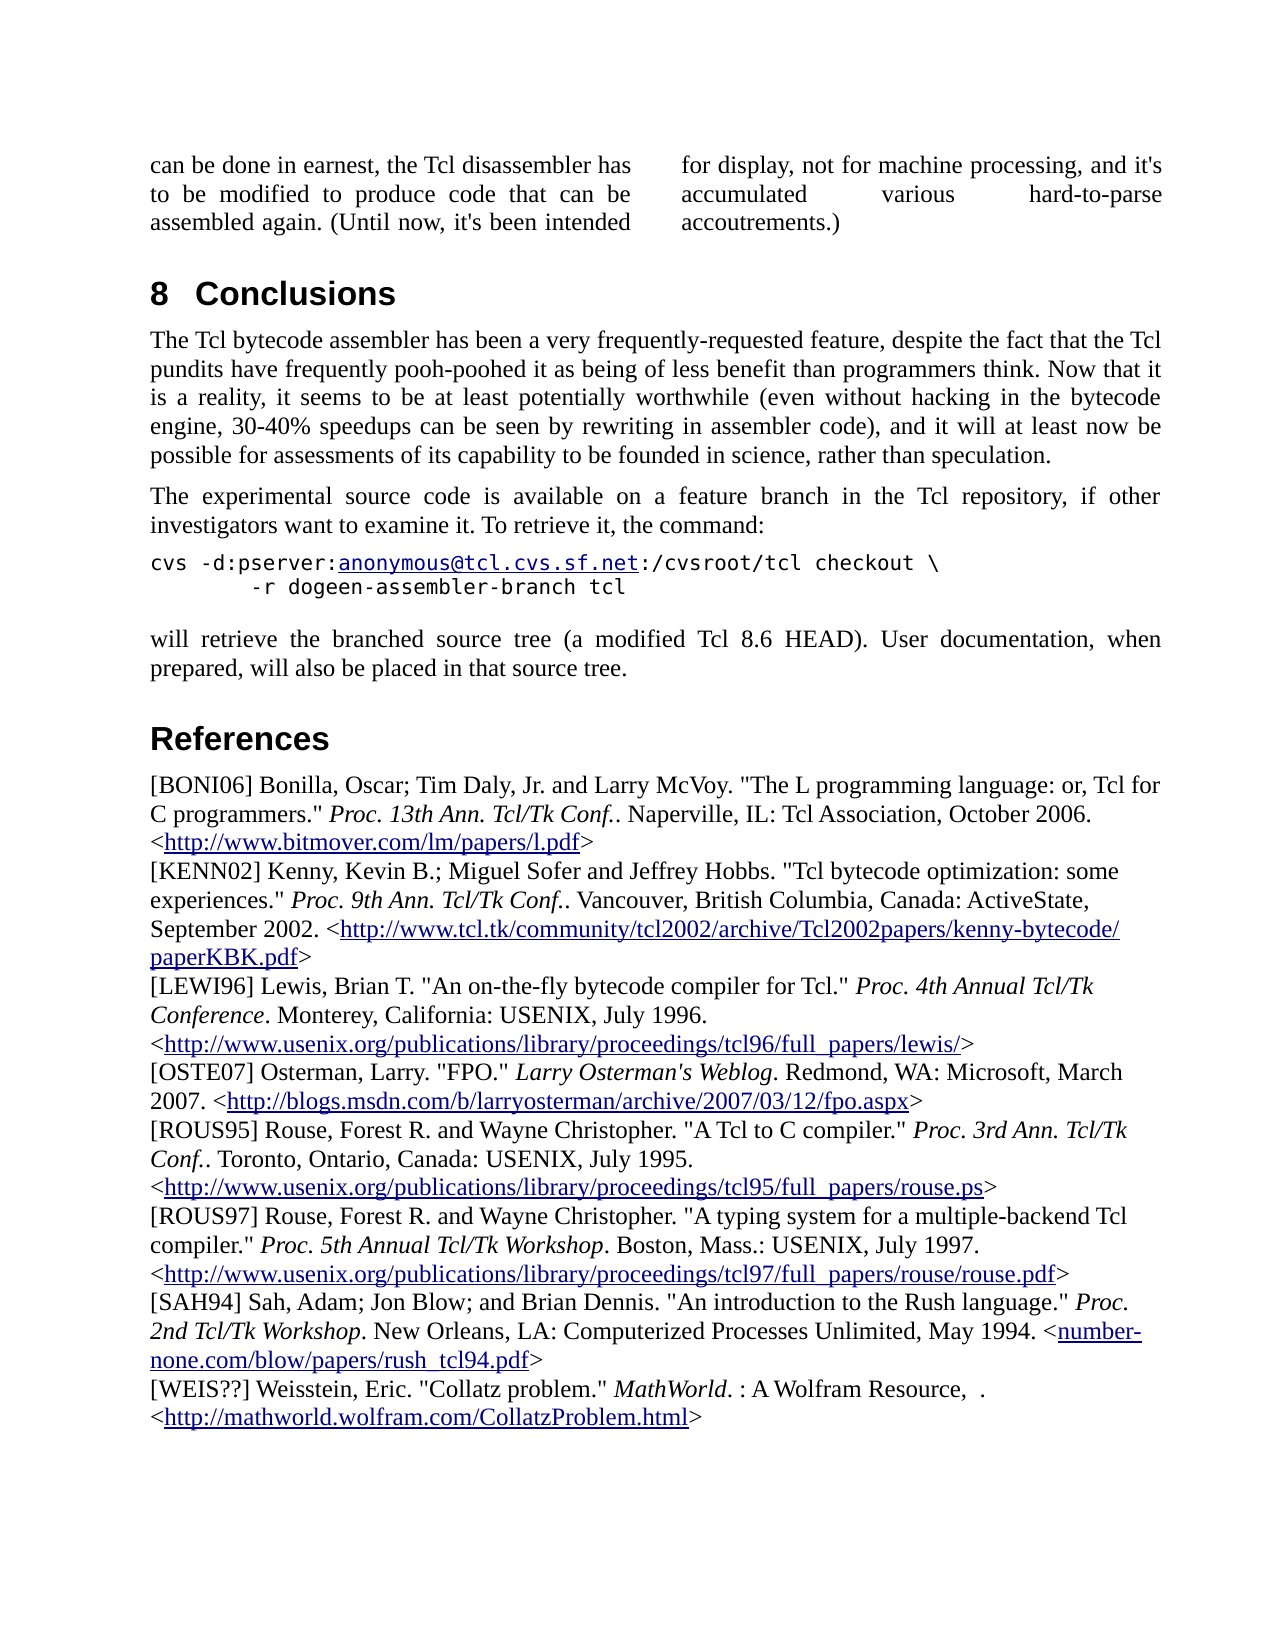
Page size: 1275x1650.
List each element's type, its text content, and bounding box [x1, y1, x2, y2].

text -r dogeen-assembler-branch tcl [150, 575, 1162, 600]
text [ROUS95] Rouse, Forest R. and Wayne Christopher. "A Tcl to C compiler." Proc. 3rd Ann. Tcl/Tk Conf.. Toronto, Ontario, Canada: USENIX, July 1995. <http://www.usenix.org/publications/library/proceedings/tcl95/full_papers/rouse.ps> [150, 1115, 1162, 1201]
subtitle References [150, 719, 1162, 757]
text can be done in earnest, the Tcl disassembler has to be modified to produce code that can be assembled again. (Until now, it's been intended [150, 150, 632, 236]
text [KENN02] Kenny, Kevin B.; Miguel Sofer and Jeffrey Hobbs. "Tcl bytecode optimization: some experiences." Proc. 9th Ann. Tcl/Tk Conf.. Vancouver, British Columbia, Canada: ActiveState, September 2002. <http://www.tcl.tk/community/tcl2002/archive/Tcl2002papers/kenny-bytecode/paperKBK.pdf> [150, 856, 1162, 971]
text [LEWI96] Lewis, Brian T. "An on-the-fly bytecode compiler for Tcl." Proc. 4th Annual Tcl/Tk Conference. Monterey, California: USENIX, July 1996. <http://www.usenix.org/publications/library/proceedings/tcl96/full_papers/lewis/> [150, 971, 1162, 1057]
text The experimental source code is available on a feature branch in the Tcl repository, if other investigators want to examine it. To retrieve it, the command: [150, 481, 1162, 539]
text [SAH94] Sah, Adam; Jon Blow; and Brian Dennis. "An introduction to the Rush language." Proc. 2nd Tcl/Tk Workshop. New Orleans, LA: Computerized Processes Unlimited, May 1994. <number-none.com/blow/papers/rush_tcl94.pdf> [150, 1287, 1162, 1374]
text for display, not for machine processing, and it's accumulated various hard-to-parse accoutrements.) [681, 150, 1162, 236]
text will retrieve the branched source tree (a modified Tcl 8.6 HEAD). User documentation, when prepared, will also be placed in that source tree. [150, 624, 1162, 681]
text [ROUS97] Rouse, Forest R. and Wayne Christopher. "A typing system for a multiple-backend Tcl compiler." Proc. 5th Annual Tcl/Tk Workshop. Boston, Mass.: USENIX, July 1997. <http://www.usenix.org/publications/library/proceedings/tcl97/full_papers/rouse/rouse.pdf> [150, 1201, 1162, 1287]
text [OSTE07] Osterman, Larry. "FPO." Larry Osterman's Weblog. Redmond, WA: Microsoft, March 2007. <http://blogs.msdn.com/b/larryosterman/archive/2007/03/12/fpo.aspx> [150, 1057, 1162, 1115]
subtitle Conclusions [150, 274, 1162, 312]
text [WEIS??] Weisstein, Eric. "Collatz problem." MathWorld. : A Wolfram Resource, . <http://mathworld.wolfram.com/CollatzProblem.html> [150, 1374, 1162, 1431]
text [BONI06] Bonilla, Oscar; Tim Daly, Jr. and Larry McVoy. "The L programming language: or, Tcl for C programmers." Proc. 13th Ann. Tcl/Tk Conf.. Naperville, IL: Tcl Association, October 2006. <http://www.bitmover.com/lm/papers/l.pdf> [150, 770, 1162, 856]
text The Tcl bytecode assembler has been a very frequently-requested feature, despite the fact that the Tcl pundits have frequently pooh-poohed it as being of less benefit than programmers think. Now that it is a reality, it seems to be at least potentially worthwhile (even without hacking in the bytecode engine, 30-40% speedups can be seen by rewriting in assembler code), and it will at least now be possible for assessments of its capability to be founded in science, rather than speculation. [150, 325, 1162, 469]
text cvs -d:pserver:anonymous@tcl.cvs.sf.net:/cvsroot/tcl checkout \ [150, 551, 1162, 575]
